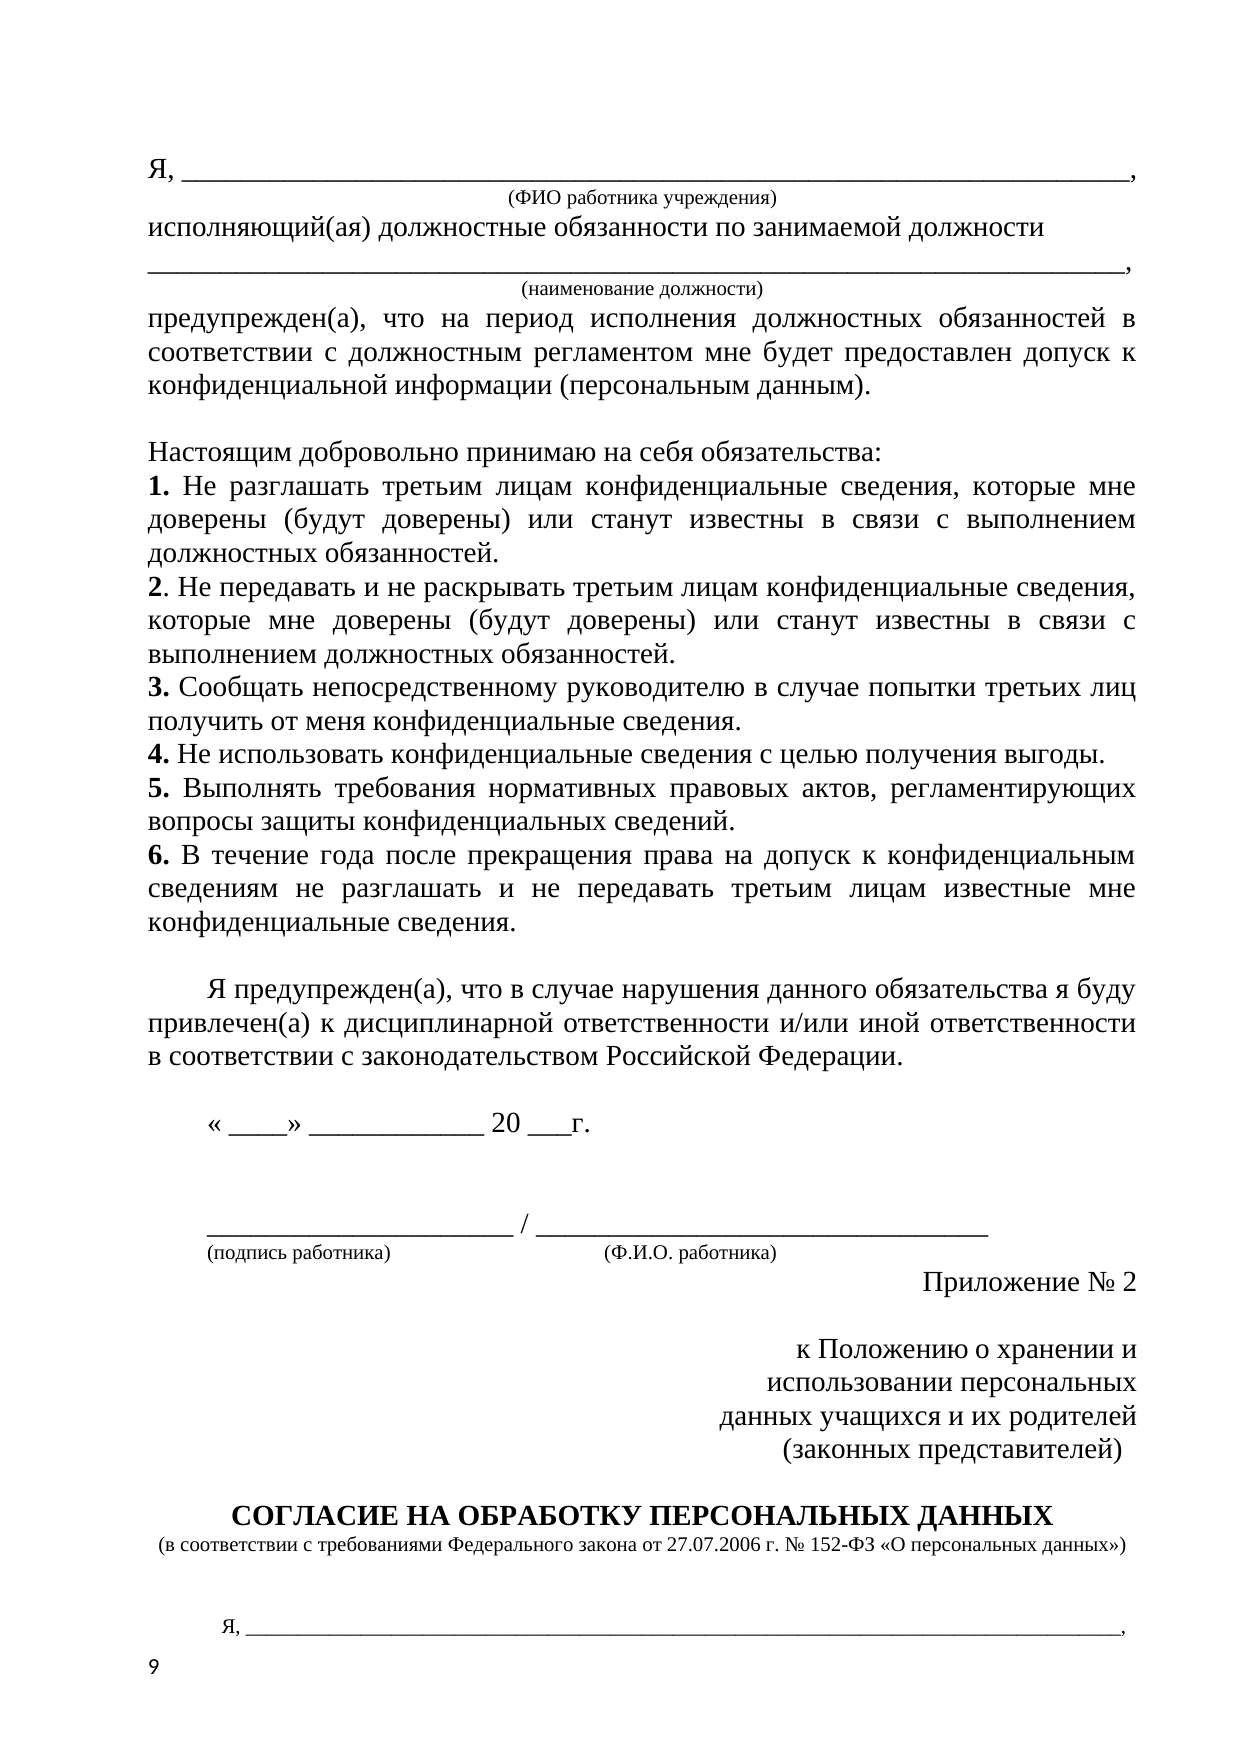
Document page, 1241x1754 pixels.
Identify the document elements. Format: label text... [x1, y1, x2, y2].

text 1. Не разглашать третьим лицам конфиденциальные сведения, которые мне доверены (будут доверены) или станут известны в связи с выполнением должностных обязанностей. [148, 468, 1137, 569]
text (подпись работника) (Ф.И.О. работника) [148, 1239, 1137, 1264]
text исполняющий(ая) должностные обязанности по занимаемой должности [148, 209, 1137, 243]
text 6. В течение года после прекращения права на допуск к конфиденциальным сведениям не разглашать и не передавать третьим лицам известные мне конфиденциальные сведения. [148, 837, 1137, 938]
text _____________________ / _______________________________ [148, 1206, 1137, 1239]
text СОГЛАСИЕ НА ОБРАБОТКУ ПЕРСОНАЛЬНЫХ ДАННЫХ [148, 1498, 1137, 1532]
text Настоящим добровольно принимаю на себя обязательства: [148, 434, 1137, 468]
text 5. Выполнять требования нормативных правовых актов, регламентирующих вопросы защиты конфиденциальных сведений. [148, 770, 1137, 837]
text (ФИО работника учреждения) [148, 185, 1137, 209]
text (в соответствии с требованиями Федерального закона от 27.07.2006 г. № 152-ФЗ «О персональных данных») [148, 1532, 1137, 1556]
text Приложение № 2 [207, 1264, 1137, 1297]
text ___________________________________________________________________, [148, 243, 1137, 276]
text использовании персональных [207, 1364, 1137, 1398]
text 4. Не использовать конфиденциальные сведения с целью получения выгоды. [148, 736, 1137, 770]
text (наименование должности) [148, 276, 1137, 300]
text (законных представителей) [207, 1431, 1137, 1465]
text « ____» ____________ 20 ___г. [148, 1105, 1137, 1139]
text предупрежден(а), что на период исполнения должностных обязанностей в соответствии с должностным регламентом мне будет предоставлен допуск к конфиденциальной информации (персональным данным). [148, 300, 1137, 401]
text 3. Сообщать непосредственному руководителю в случае попытки третьих лиц получить от меня конфиденциальные сведения. [148, 669, 1137, 736]
text к Положению о хранении и [207, 1331, 1137, 1364]
text 2. Не передавать и не раскрывать третьим лицам конфиденциальные сведения, которые мне доверены (будут доверены) или станут известны в связи с выполнением должностных обязанностей. [148, 569, 1137, 669]
text Я, ____________________________________________________________________________________, [148, 1613, 1137, 1638]
text данных учащихся и их родителей [207, 1398, 1137, 1431]
text Я предупрежден(а), что в случае нарушения данного обязательства я буду привлечен(а) к дисциплинарной ответственности и/или иной ответственности в соответствии с законодательством Российской Федерации. [148, 971, 1137, 1072]
text Я, _________________________________________________________________, [148, 152, 1137, 185]
